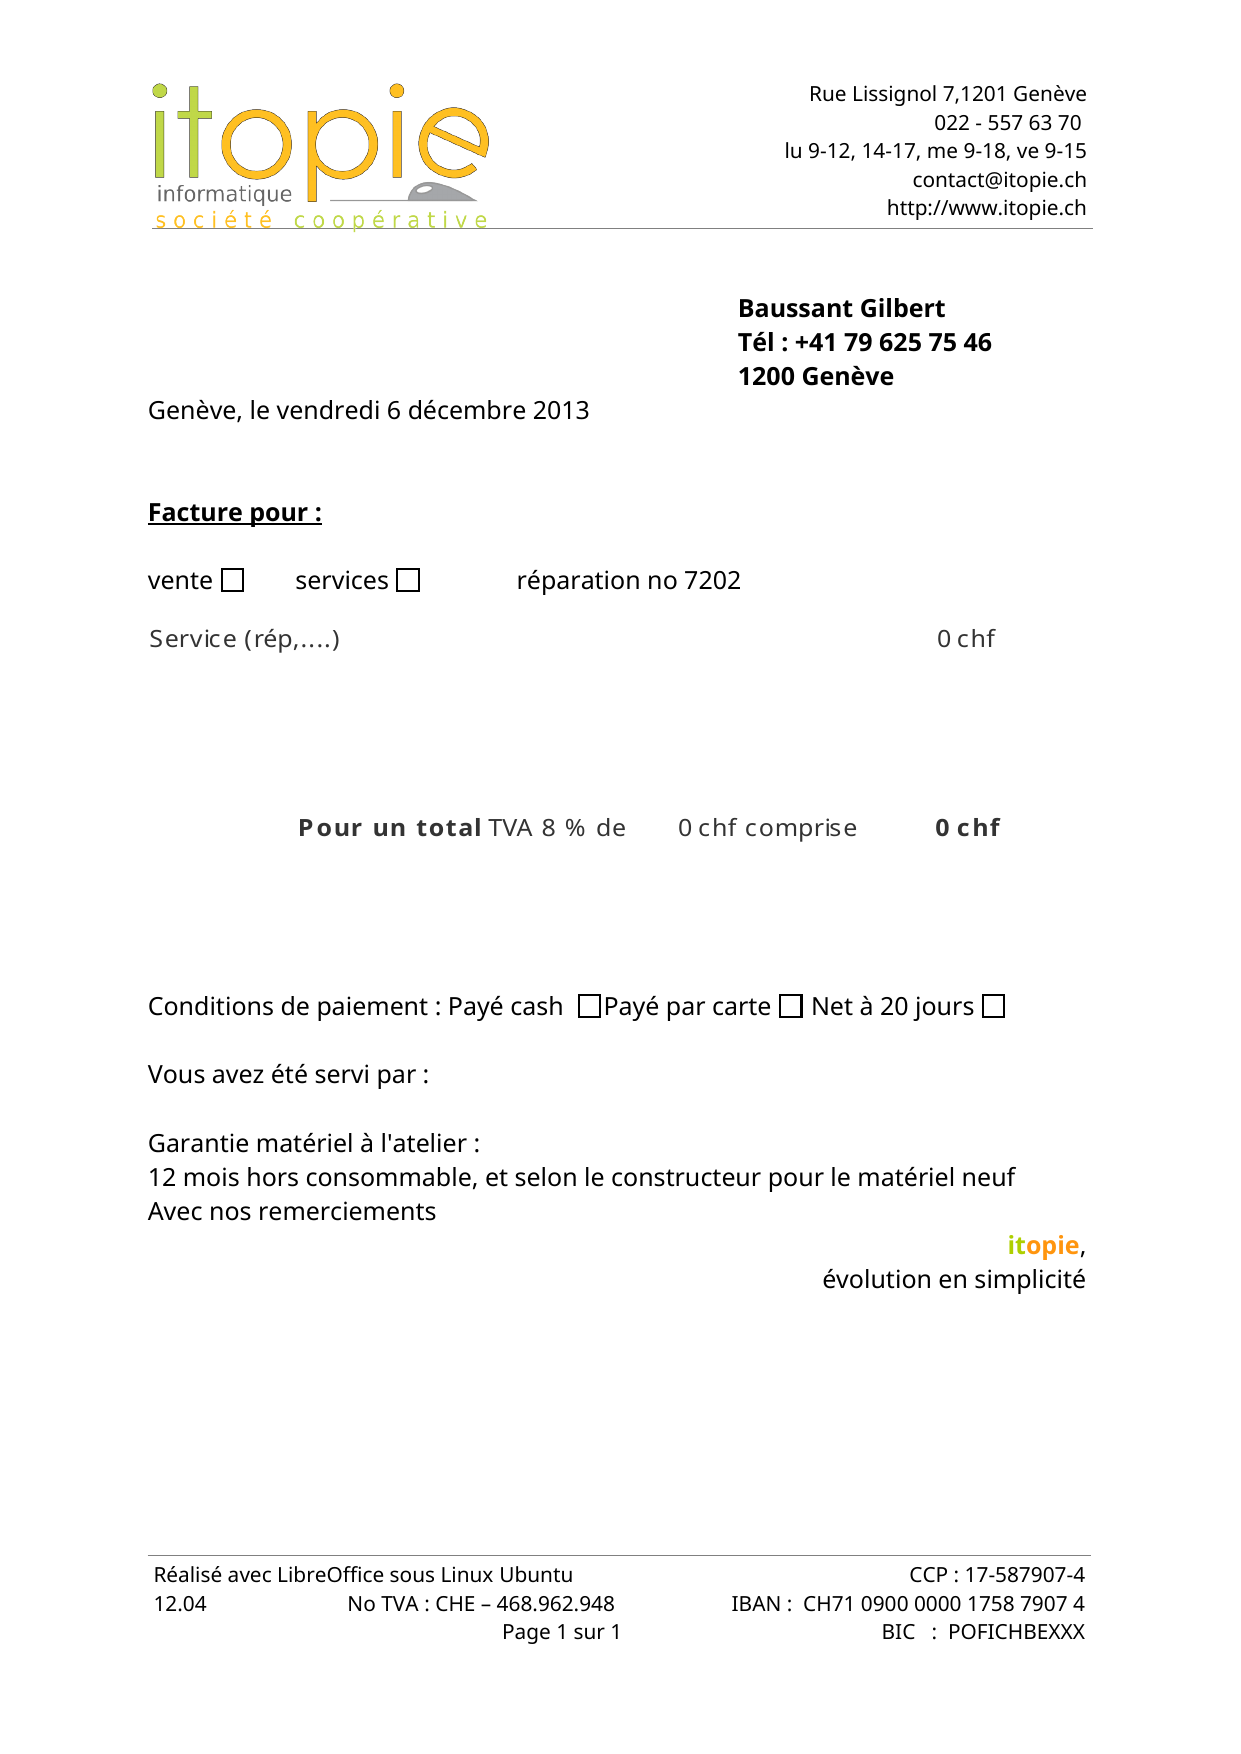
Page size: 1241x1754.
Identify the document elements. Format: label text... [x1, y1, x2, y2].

text Baussant Gilbert [148, 290, 1093, 324]
text vente services réparation no 7202 [148, 563, 1093, 597]
picture [138, 72, 500, 244]
text Facture pour : [148, 495, 1093, 529]
text Tél : +41 79 625 75 46 [148, 324, 1093, 358]
text Conditions de paiement : Payé cash Payé par carte Net à 20 jours [148, 989, 1093, 1023]
text Garantie matériel à l'atelier : [148, 1125, 1093, 1159]
text évolution en simplicité [148, 1262, 1093, 1296]
text Vous avez été servi par : [148, 1057, 1093, 1091]
text Genève, le vendredi 6 décembre 2013 [148, 392, 1093, 427]
text 1200 Genève [148, 358, 1093, 392]
text itopie, [148, 1227, 1093, 1262]
text Avec nos remerciements [148, 1193, 1093, 1227]
text 12 mois hors consommable, et selon le constructeur pour le matériel neuf [148, 1159, 1093, 1193]
